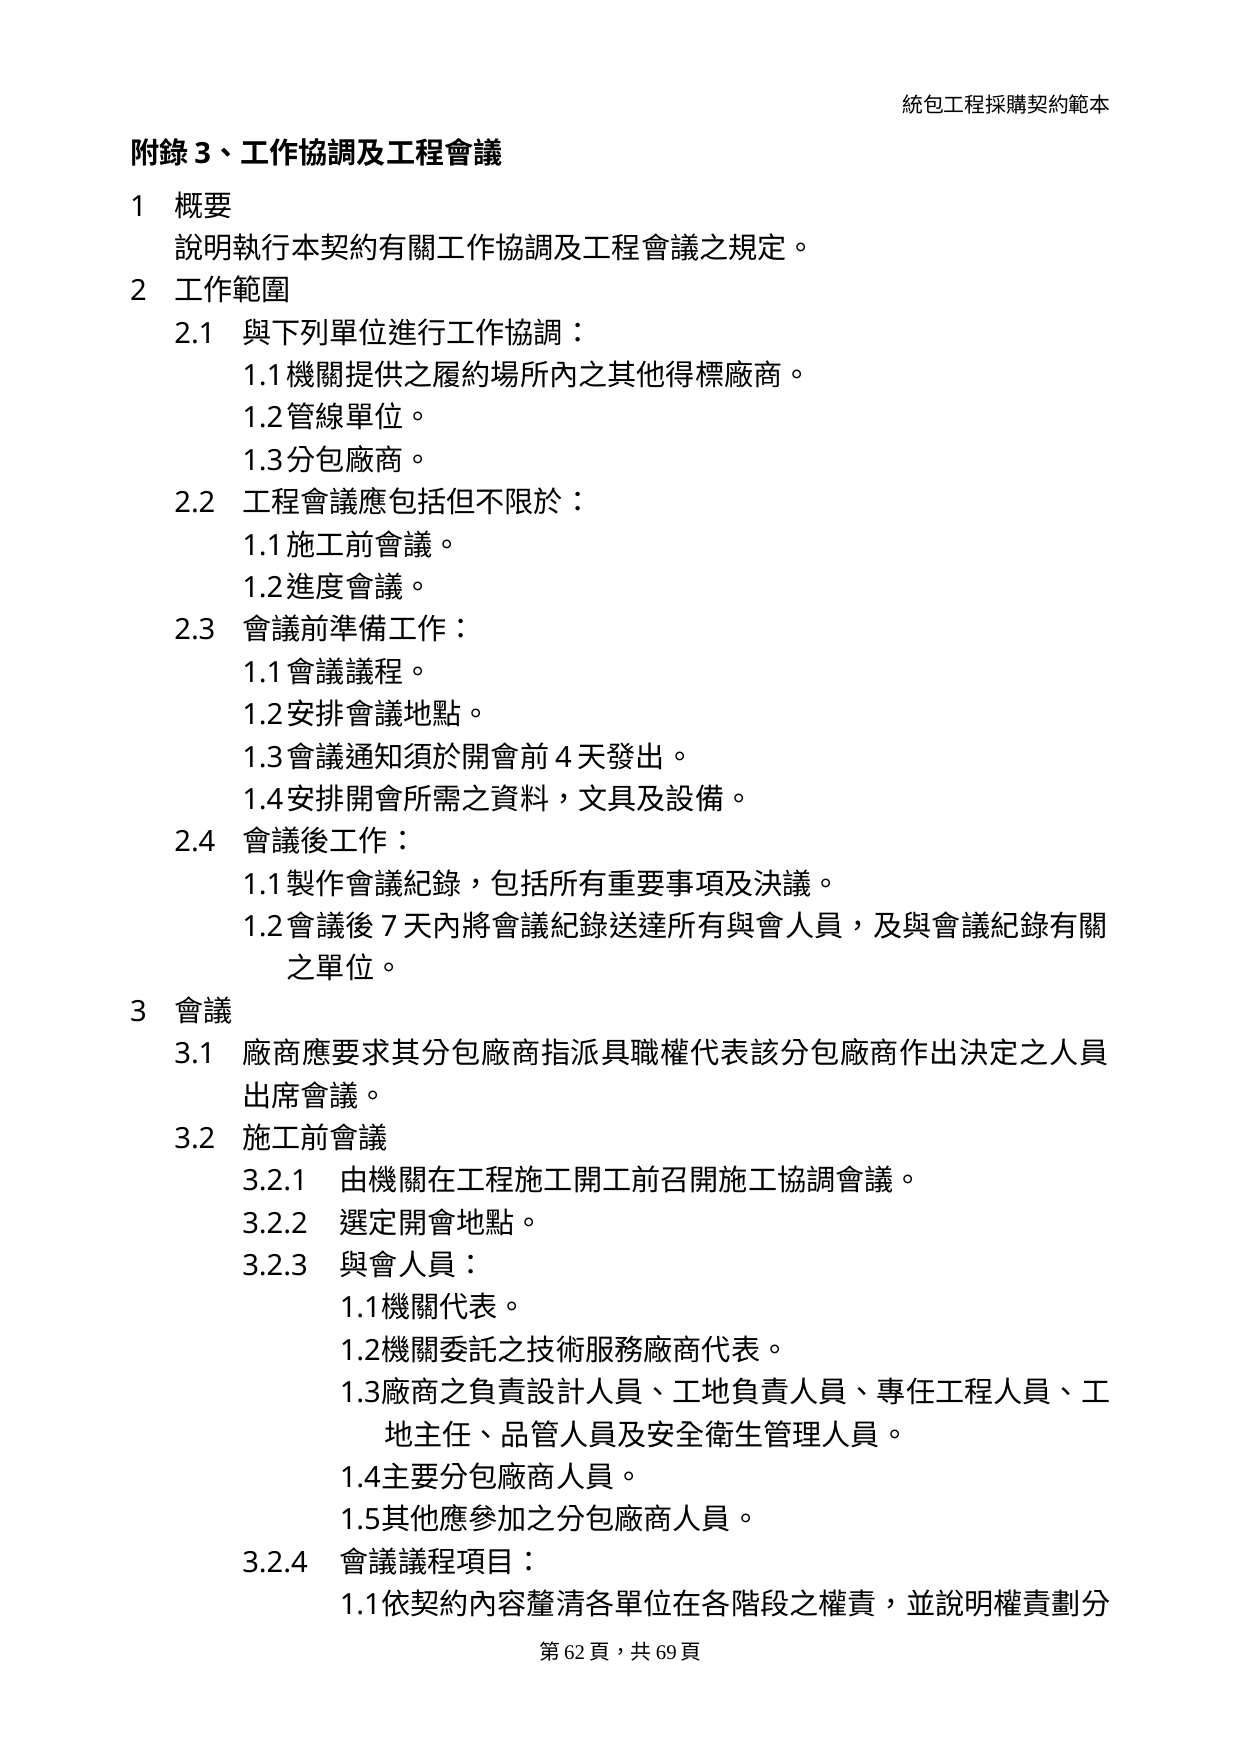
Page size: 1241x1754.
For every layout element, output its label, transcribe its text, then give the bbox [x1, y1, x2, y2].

list 會議前準備工作： [174, 606, 1110, 648]
list 會議後7天內將會議紀錄送達所有與會人員，及與會議紀錄有關之單位。 [242, 903, 1110, 987]
list 工程會議應包括但不限於： [174, 479, 1110, 521]
list 廠商之負責設計人員、工地負責人員、專任工程人員、工地主任、品管人員及安全衛生管理人員。 [339, 1369, 1110, 1453]
list 其他應參加之分包廠商人員。 [339, 1496, 1110, 1538]
list 依契約內容釐清各單位在各階段之權責，並說明權責劃分規定。 [339, 1581, 1110, 1623]
list 概要 [130, 182, 1110, 224]
text 說明執行本契約有關工作協調及工程會議之規定。 [174, 224, 1110, 267]
list 管線單位。 [242, 394, 1110, 436]
list 機關委託之技術服務廠商代表。 [339, 1326, 1110, 1369]
list 與會人員： [242, 1242, 1110, 1284]
list 工作範圍 [130, 267, 1110, 309]
list 安排開會所需之資料，文具及設備。 [242, 776, 1110, 818]
list 施工前會議 [174, 1114, 1110, 1157]
list 選定開會地點。 [242, 1199, 1110, 1242]
list 製作會議紀錄，包括所有重要事項及決議。 [242, 860, 1110, 903]
list 進度會議。 [242, 563, 1110, 606]
list 會議 [130, 987, 1110, 1030]
list 機關提供之履約場所內之其他得標廠商。 [242, 352, 1110, 394]
list 會議議程。 [242, 648, 1110, 691]
list 會議後工作： [174, 818, 1110, 860]
list 會議通知須於開會前4天發出。 [242, 733, 1110, 776]
list 與下列單位進行工作協調： [174, 309, 1110, 352]
list 會議議程項目： [242, 1538, 1110, 1581]
text 附錄3、工作協調及工程會議 [130, 130, 1110, 172]
list 安排會議地點。 [242, 691, 1110, 733]
list 主要分包廠商人員。 [339, 1453, 1110, 1496]
list 由機關在工程施工開工前召開施工協調會議。 [242, 1157, 1110, 1199]
list 施工前會議。 [242, 521, 1110, 563]
list 機關代表。 [339, 1284, 1110, 1326]
list 分包廠商。 [242, 436, 1110, 479]
list 廠商應要求其分包廠商指派具職權代表該分包廠商作出決定之人員出席會議。 [174, 1030, 1110, 1114]
